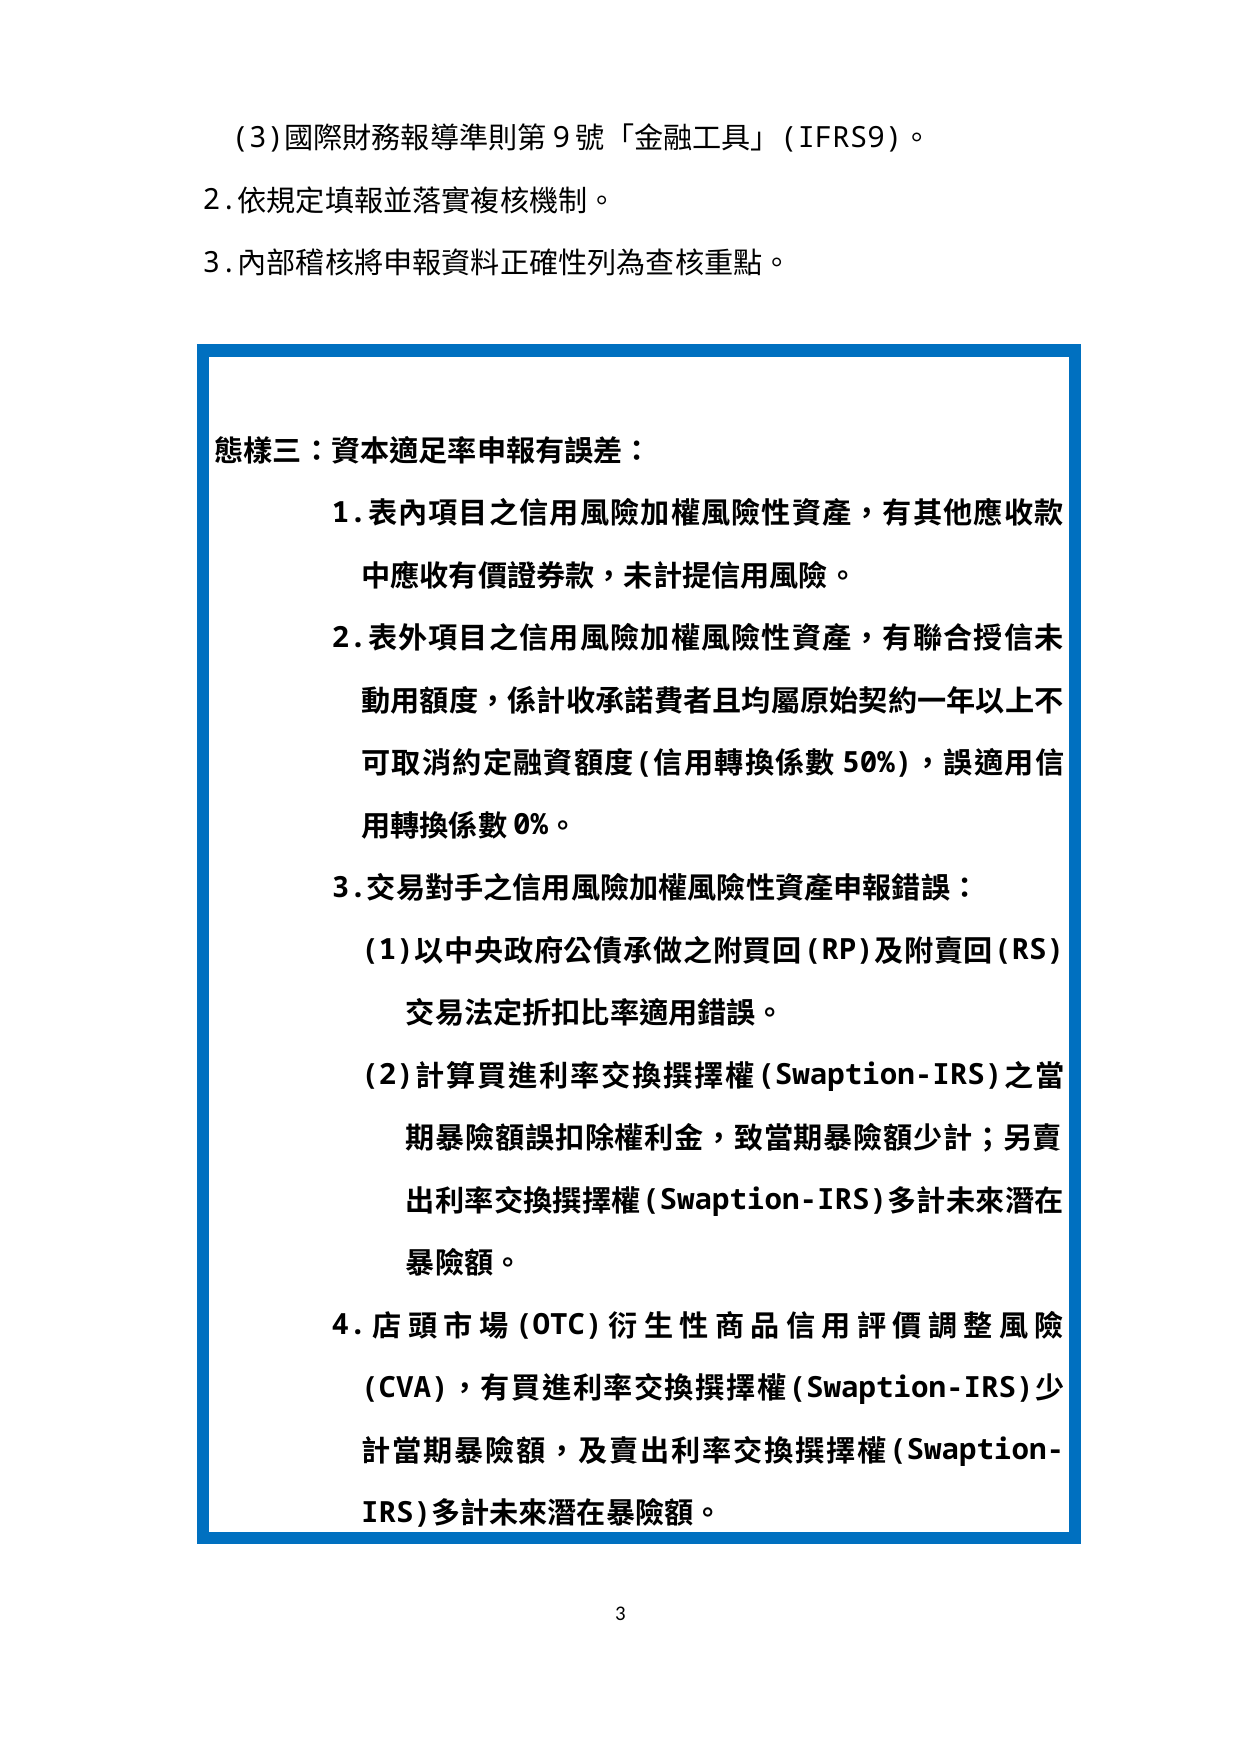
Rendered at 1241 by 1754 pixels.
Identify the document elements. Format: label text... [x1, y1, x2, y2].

table_header 態樣三：資本適足率申報有誤差： 1.表內項目之信用風險加權風險性資產，有其他應收款中應收有價證券款，未計提信用風險。 2.表外項目之信用風險加權風險性資產，有聯合授信未動用額度，係計收承諾費者且均屬原始契約一年以上不可取消約定融資額度(信用轉換係數50%)，誤適用信用轉換係數0%。 3.交易對手之信用風險加權風險性資產申報錯誤： (1)以中央政府公債承做之附買回(RP)及附賣回(RS)交易法定折扣比率適用錯誤。 (2)計算買進利率交換撰擇權(Swaption-IRS)之當期暴險額誤扣除權利金，致當期暴險額少計；另賣出利率交換撰擇權(Swaption-IRS)多計未來潛在暴險額。 4.店頭市場(OTC)衍生性商品信用評價調整風險(CVA)，有買進利率交換撰擇權(Swaption-IRS)少計當期暴險額，及賣出利率交換撰擇權(Swaption-IRS)多計未來潛在暴險額。 [209, 357, 1069, 1532]
text 2.依規定填報並落實複核機制。 [202, 157, 1053, 219]
text (3)國際財務報導準則第9號「金融工具」(IFRS9)。 [231, 94, 1053, 157]
text 3.內部稽核將申報資料正確性列為查核重點。 [202, 219, 1053, 282]
